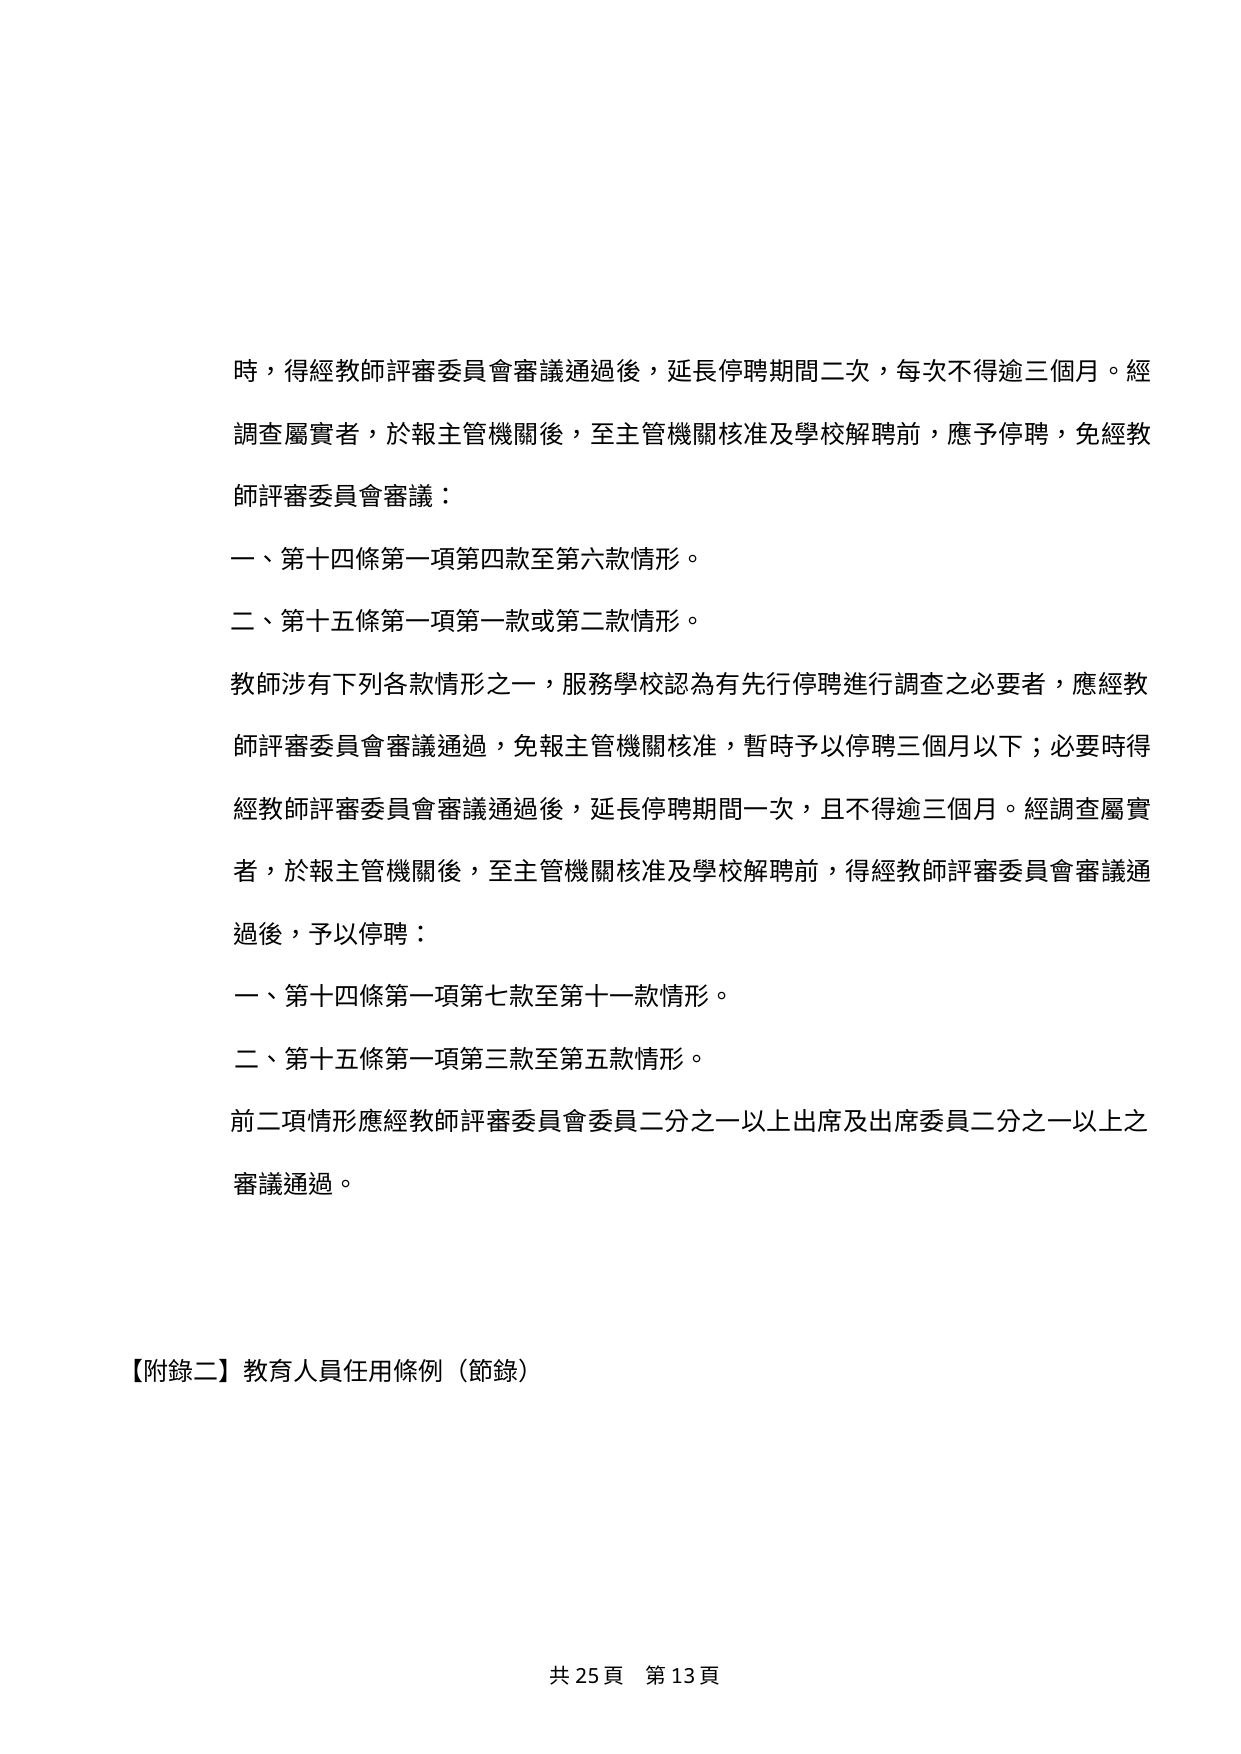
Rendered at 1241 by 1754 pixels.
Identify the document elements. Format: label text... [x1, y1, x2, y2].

text 二、第十五條第一項第一款或第二款情形。 [118, 578, 1152, 641]
text 前二項情形應經教師評審委員會委員二分之一以上出席及出席委員二分之一以上之審議通過。 [231, 1078, 1152, 1203]
text 一、第十四條第一項第七款至第十一款情形。 [118, 953, 1152, 1016]
text 【附錄二】教育人員任用條例（節錄） [118, 1328, 1152, 1391]
text 一、第十四條第一項第四款至第六款情形。 [118, 516, 1152, 578]
text 時，得經教師評審委員會審議通過後，延長停聘期間二次，每次不得逾三個月。經調查屬實者，於報主管機關後，至主管機關核准及學校解聘前，應予停聘，免經教師評審委員會審議： [118, 328, 1152, 516]
text 教師涉有下列各款情形之一，服務學校認為有先行停聘進行調查之必要者，應經教師評審委員會審議通過，免報主管機關核准，暫時予以停聘三個月以下；必要時得經教師評審委員會審議通過後，延長停聘期間一次，且不得逾三個月。經調查屬實者，於報主管機關後，至主管機關核准及學校解聘前，得經教師評審委員會審議通過後，予以停聘： [231, 641, 1152, 953]
text 二、第十五條第一項第三款至第五款情形。 [118, 1016, 1152, 1078]
